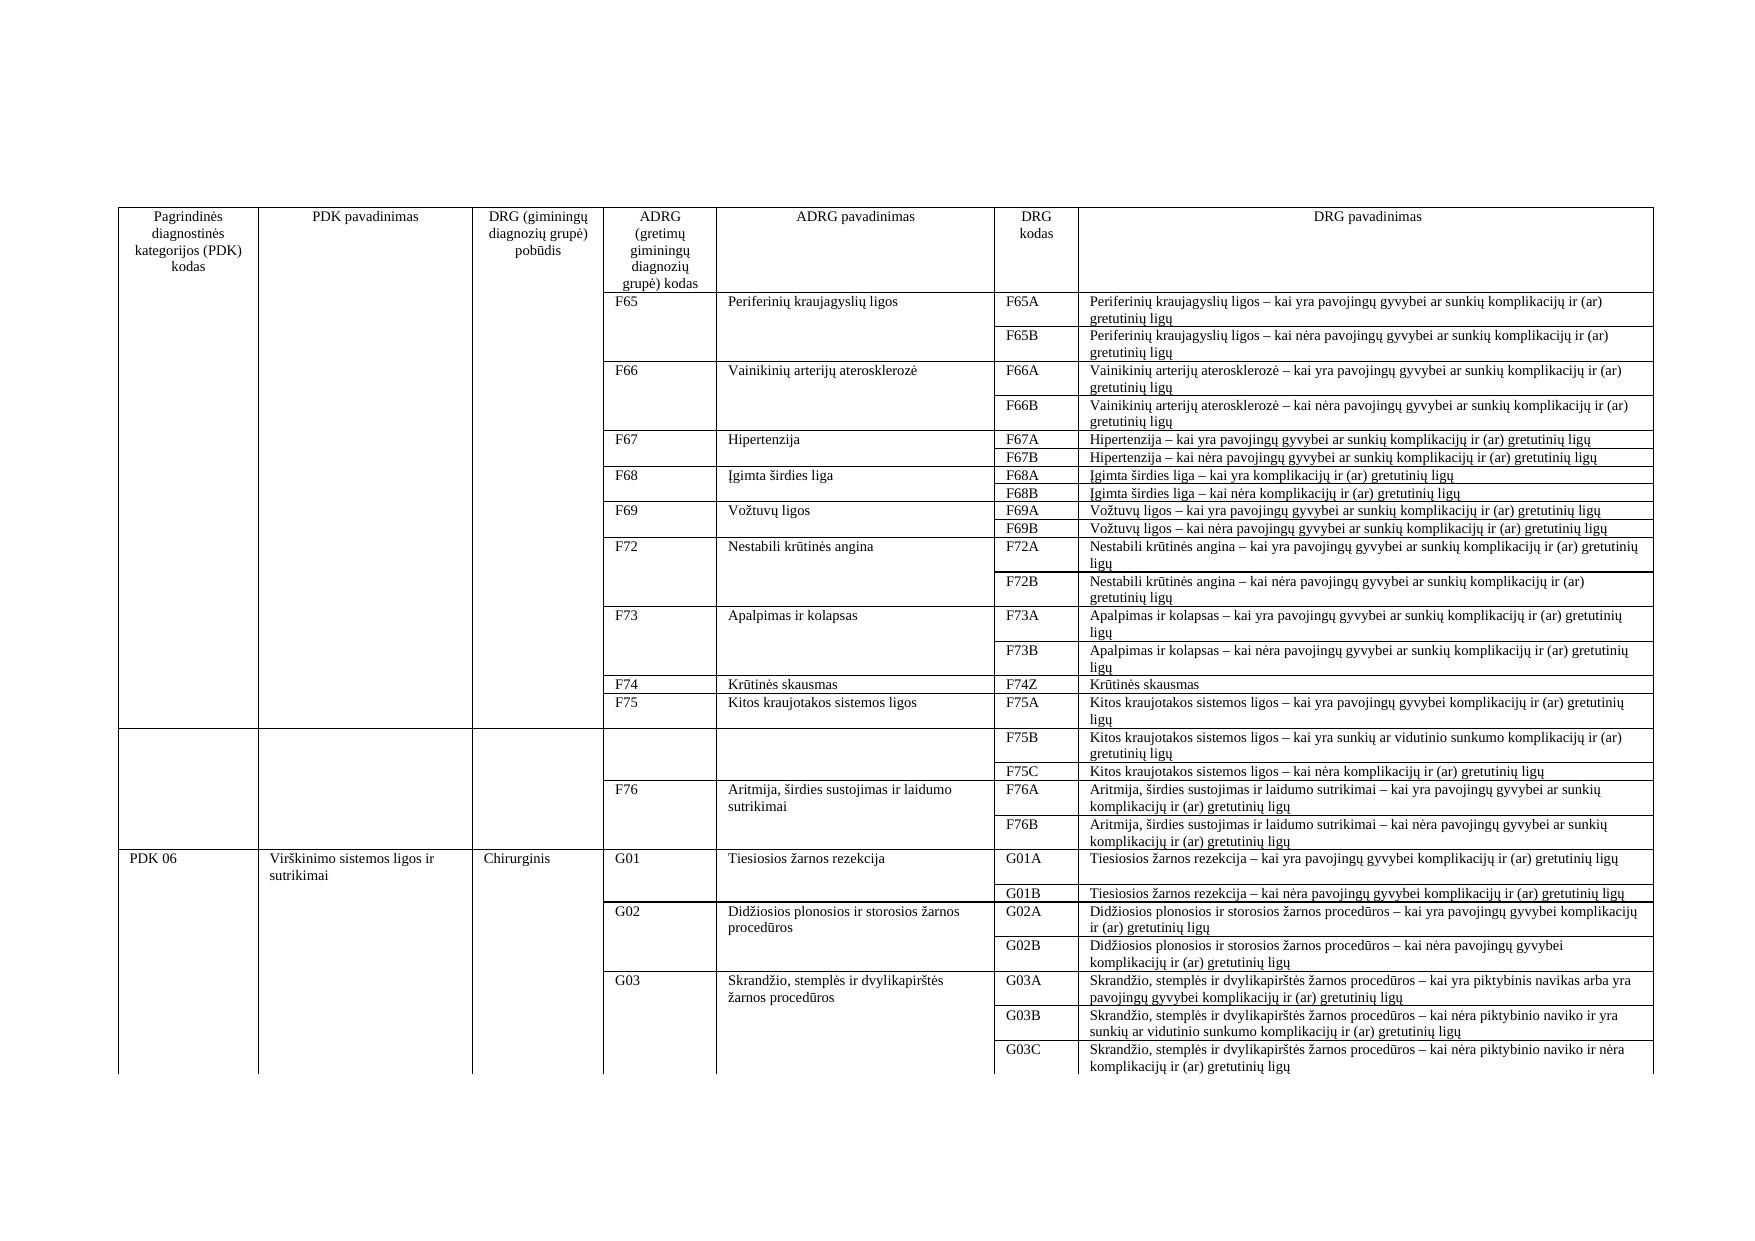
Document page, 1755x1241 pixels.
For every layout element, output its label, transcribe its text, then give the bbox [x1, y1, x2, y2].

table_cell Hipertenzija [717, 431, 994, 448]
table_cell G01 [604, 850, 716, 884]
table_cell F68A [995, 467, 1078, 483]
table_cell [604, 884, 716, 901]
table_cell [473, 395, 603, 430]
table_cell [604, 395, 716, 430]
table_cell [473, 606, 603, 641]
table_cell Virškinimo sistemos ligos ir sutrikimai [259, 850, 472, 884]
table_cell Vainikinių arterijų aterosklerozė [717, 362, 994, 395]
table_cell Vožtuvų ligos – kai yra pavojingų gyvybei ar sunkių komplikacijų ir (ar) gretutinių ligų [1079, 502, 1653, 519]
table_cell Aritmija, širdies sustojimas ir laidumo sutrikimai [717, 781, 994, 814]
table_cell [717, 571, 994, 606]
table_cell Kitos kraujotakos sistemos ligos [717, 694, 994, 727]
table_cell F73A [995, 607, 1078, 641]
table_cell F72 [604, 538, 716, 571]
table_header ADRG pavadinimas [717, 208, 994, 292]
table_cell [604, 729, 716, 762]
table_cell [119, 729, 258, 762]
table_cell [473, 537, 603, 571]
table_cell Tiesiosios žarnos rezekcija – kai yra pavojingų gyvybei komplikacijų ir (ar) gretutinių ligų [1079, 850, 1653, 884]
table_cell Didžiosios plonosios ir storosios žarnos procedūros – kai yra pavojingų gyvybei komplikacijų ir (ar) gretutinių ligų [1079, 903, 1653, 936]
table_cell [259, 693, 472, 727]
table_cell [259, 326, 472, 361]
table_cell F68B [995, 484, 1078, 501]
table_cell [473, 815, 603, 849]
table_cell F76A [995, 781, 1078, 814]
table_cell F66A [995, 362, 1078, 395]
table_cell [473, 448, 603, 466]
table_cell [717, 326, 994, 361]
table_cell F74 [604, 676, 716, 693]
table_cell [604, 448, 716, 466]
table_cell [119, 815, 258, 849]
table_cell [259, 430, 472, 448]
table_cell F75C [995, 763, 1078, 780]
table_cell [717, 519, 994, 537]
table_cell Apalpimas ir kolapsas – kai nėra pavojingų gyvybei ar sunkių komplikacijų ir (ar) gretutinių ligų [1079, 642, 1653, 675]
table_cell F76B [995, 816, 1078, 849]
table_cell Vainikinių arterijų aterosklerozė – kai yra pavojingų gyvybei ar sunkių komplikacijų ir (ar) gretutinių ligų [1079, 362, 1653, 395]
table_cell [119, 780, 258, 814]
table_cell Skrandžio, stemplės ir dvylikapirštės žarnos procedūros – kai nėra piktybinio naviko ir nėra komplikacijų ir (ar) gretutinių ligų [1079, 1041, 1653, 1074]
table_header DRG pavadinimas [1079, 208, 1653, 292]
table_cell [604, 1005, 716, 1040]
table_cell [259, 1005, 472, 1040]
table_cell F67B [995, 449, 1078, 466]
table_header ADRG (gretimų giminingų diagnozių grupė) kodas [604, 208, 716, 292]
table_cell [604, 519, 716, 537]
table_cell [473, 936, 603, 971]
table_cell Didžiosios plonosios ir storosios žarnos procedūros [717, 903, 994, 936]
table_cell [119, 361, 258, 395]
table_cell Periferinių kraujagyslių ligos – kai nėra pavojingų gyvybei ar sunkių komplikacijų ir (ar) gretutinių ligų [1079, 327, 1653, 361]
table_cell [259, 884, 472, 901]
table_cell G03A [995, 972, 1078, 1005]
table_cell [119, 571, 258, 606]
table_cell [473, 519, 603, 537]
table_cell [473, 693, 603, 727]
table_cell Įgimta širdies liga [717, 467, 994, 483]
table_cell Įgimta širdies liga – kai nėra komplikacijų ir (ar) gretutinių ligų [1079, 484, 1653, 501]
table_cell [119, 641, 258, 675]
table_cell F74Z [995, 676, 1078, 693]
table_cell [259, 762, 472, 780]
table_cell [119, 466, 258, 483]
table_cell F66 [604, 362, 716, 395]
table_cell [473, 292, 603, 326]
table_cell F65A [995, 293, 1078, 326]
table_cell [604, 1040, 716, 1074]
table_cell [119, 675, 258, 693]
table_cell F65 [604, 293, 716, 326]
table_cell [717, 762, 994, 780]
table_cell [259, 901, 472, 936]
table_cell G03B [995, 1006, 1078, 1040]
table_cell [259, 483, 472, 501]
table_cell Didžiosios plonosios ir storosios žarnos procedūros – kai nėra pavojingų gyvybei komplikacijų ir (ar) gretutinių ligų [1079, 937, 1653, 971]
table_cell [604, 815, 716, 849]
table_cell [717, 815, 994, 849]
table_cell [259, 780, 472, 814]
table_cell [473, 326, 603, 361]
table_cell Tiesiosios žarnos rezekcija [717, 850, 994, 884]
table_cell [259, 729, 472, 762]
table_cell [119, 501, 258, 519]
table_cell [604, 483, 716, 501]
table_cell [717, 483, 994, 501]
table_cell F67A [995, 431, 1078, 448]
table_header DRG (giminingų diagnozių grupė) pobūdis [473, 208, 603, 292]
table_cell [119, 1005, 258, 1040]
table_cell [473, 901, 603, 936]
table_cell [717, 729, 994, 762]
table_cell [259, 641, 472, 675]
table_cell Hipertenzija – kai nėra pavojingų gyvybei ar sunkių komplikacijų ir (ar) gretutinių ligų [1079, 449, 1653, 466]
table_cell [259, 292, 472, 326]
table_cell G01A [995, 850, 1078, 884]
table_cell Krūtinės skausmas [717, 676, 994, 693]
table_cell Nestabili krūtinės angina [717, 538, 994, 571]
table_cell [119, 901, 258, 936]
table_cell Apalpimas ir kolapsas [717, 607, 994, 641]
table_cell F69A [995, 502, 1078, 519]
table_cell [604, 571, 716, 606]
table_cell [259, 675, 472, 693]
table_header PDK pavadinimas [259, 208, 472, 292]
table_cell [259, 395, 472, 430]
table_cell G03 [604, 972, 716, 1005]
table_cell Skrandžio, stemplės ir dvylikapirštės žarnos procedūros [717, 972, 994, 1005]
table_cell F67 [604, 431, 716, 448]
table_cell [259, 519, 472, 537]
table_cell Krūtinės skausmas [1079, 676, 1653, 693]
table_cell F75 [604, 694, 716, 727]
table_cell G03C [995, 1041, 1078, 1074]
table_header Pagrindinės diagnostinės kategorijos (PDK) kodas [119, 208, 258, 292]
table_cell [259, 466, 472, 483]
table_cell [473, 466, 603, 483]
table_cell [119, 936, 258, 971]
table_cell [259, 815, 472, 849]
table_cell [259, 448, 472, 466]
table_cell [119, 430, 258, 448]
table_cell [119, 395, 258, 430]
table_cell Vožtuvų ligos [717, 502, 994, 519]
table_cell [473, 641, 603, 675]
table_cell [717, 1005, 994, 1040]
table_cell [119, 483, 258, 501]
table_cell Tiesiosios žarnos rezekcija – kai nėra pavojingų gyvybei komplikacijų ir (ar) gretutinių ligų [1079, 885, 1653, 901]
table_cell [473, 1040, 603, 1074]
table_cell [259, 361, 472, 395]
table_cell F75A [995, 694, 1078, 727]
table_cell F73 [604, 607, 716, 641]
table_cell [119, 971, 258, 1005]
table_cell [119, 326, 258, 361]
table_cell Apalpimas ir kolapsas – kai yra pavojingų gyvybei ar sunkių komplikacijų ir (ar) gretutinių ligų [1079, 607, 1653, 641]
table_cell Įgimta širdies liga – kai yra komplikacijų ir (ar) gretutinių ligų [1079, 467, 1653, 483]
table_cell F69 [604, 502, 716, 519]
table_cell G02 [604, 903, 716, 936]
table_cell [259, 606, 472, 641]
table_cell Skrandžio, stemplės ir dvylikapirštės žarnos procedūros – kai nėra piktybinio naviko ir yra sunkių ar vidutinio sunkumo komplikacijų ir (ar) gretutinių ligų [1079, 1006, 1653, 1040]
table_cell [604, 641, 716, 675]
table_cell [119, 693, 258, 727]
table_cell Periferinių kraujagyslių ligos – kai yra pavojingų gyvybei ar sunkių komplikacijų ir (ar) gretutinių ligų [1079, 293, 1653, 326]
table_cell F72B [995, 573, 1078, 606]
table_cell F68 [604, 467, 716, 483]
table_header DRG kodas [995, 208, 1078, 292]
table_cell [473, 483, 603, 501]
table_cell Vainikinių arterijų aterosklerozė – kai nėra pavojingų gyvybei ar sunkių komplikacijų ir (ar) gretutinių ligų [1079, 396, 1653, 430]
table_cell [473, 571, 603, 606]
table_cell F75B [995, 729, 1078, 762]
table_cell [119, 519, 258, 537]
table_cell [604, 936, 716, 971]
table_cell [473, 1005, 603, 1040]
table_cell Kitos kraujotakos sistemos ligos – kai nėra komplikacijų ir (ar) gretutinių ligų [1079, 763, 1653, 780]
table_cell [717, 448, 994, 466]
table_cell [119, 448, 258, 466]
table_cell F66B [995, 396, 1078, 430]
table_cell [259, 971, 472, 1005]
table_cell F69B [995, 520, 1078, 537]
table_cell [473, 780, 603, 814]
table_cell G01B [995, 885, 1078, 901]
table_cell Aritmija, širdies sustojimas ir laidumo sutrikimai – kai nėra pavojingų gyvybei ar sunkių komplikacijų ir (ar) gretutinių ligų [1079, 816, 1653, 849]
table_cell [604, 762, 716, 780]
table_cell Chirurginis [473, 850, 603, 884]
table_cell [259, 1040, 472, 1074]
table_cell [473, 729, 603, 762]
table_cell F65B [995, 327, 1078, 361]
table_cell [259, 537, 472, 571]
table_cell G02B [995, 937, 1078, 971]
table_cell Vožtuvų ligos – kai nėra pavojingų gyvybei ar sunkių komplikacijų ir (ar) gretutinių ligų [1079, 520, 1653, 537]
table_cell [473, 675, 603, 693]
table_cell Nestabili krūtinės angina – kai nėra pavojingų gyvybei ar sunkių komplikacijų ir (ar) gretutinių ligų [1079, 573, 1653, 606]
table_cell [473, 361, 603, 395]
table_cell [473, 501, 603, 519]
table_cell [119, 292, 258, 326]
table_cell F76 [604, 781, 716, 814]
table_cell [717, 1040, 994, 1074]
table_cell Kitos kraujotakos sistemos ligos – kai yra pavojingų gyvybei komplikacijų ir (ar) gretutinių ligų [1079, 694, 1653, 727]
table_cell [119, 537, 258, 571]
table_cell Aritmija, širdies sustojimas ir laidumo sutrikimai – kai yra pavojingų gyvybei ar sunkių komplikacijų ir (ar) gretutinių ligų [1079, 781, 1653, 814]
table_cell F73B [995, 642, 1078, 675]
table_cell [717, 884, 994, 901]
table_cell [604, 326, 716, 361]
table_cell PDK 06 [119, 850, 258, 884]
table_cell [473, 430, 603, 448]
table_cell Nestabili krūtinės angina – kai yra pavojingų gyvybei ar sunkių komplikacijų ir (ar) gretutinių ligų [1079, 538, 1653, 571]
table_cell Skrandžio, stemplės ir dvylikapirštės žarnos procedūros – kai yra piktybinis navikas arba yra pavojingų gyvybei komplikacijų ir (ar) gretutinių ligų [1079, 972, 1653, 1005]
table_cell F72A [995, 538, 1078, 571]
table_cell [259, 571, 472, 606]
table_cell [119, 884, 258, 901]
table_cell Kitos kraujotakos sistemos ligos – kai yra sunkių ar vidutinio sunkumo komplikacijų ir (ar) gretutinių ligų [1079, 729, 1653, 762]
table_cell Hipertenzija – kai yra pavojingų gyvybei ar sunkių komplikacijų ir (ar) gretutinių ligų [1079, 431, 1653, 448]
table_cell [473, 884, 603, 901]
table_cell [473, 762, 603, 780]
table_cell G02A [995, 903, 1078, 936]
table_cell [717, 395, 994, 430]
table_cell [717, 936, 994, 971]
table_cell Periferinių kraujagyslių ligos [717, 293, 994, 326]
table_cell [717, 641, 994, 675]
table_cell [259, 936, 472, 971]
table_cell [259, 501, 472, 519]
table_cell [119, 1040, 258, 1074]
table_cell [119, 762, 258, 780]
table_cell [473, 971, 603, 1005]
table_cell [119, 606, 258, 641]
